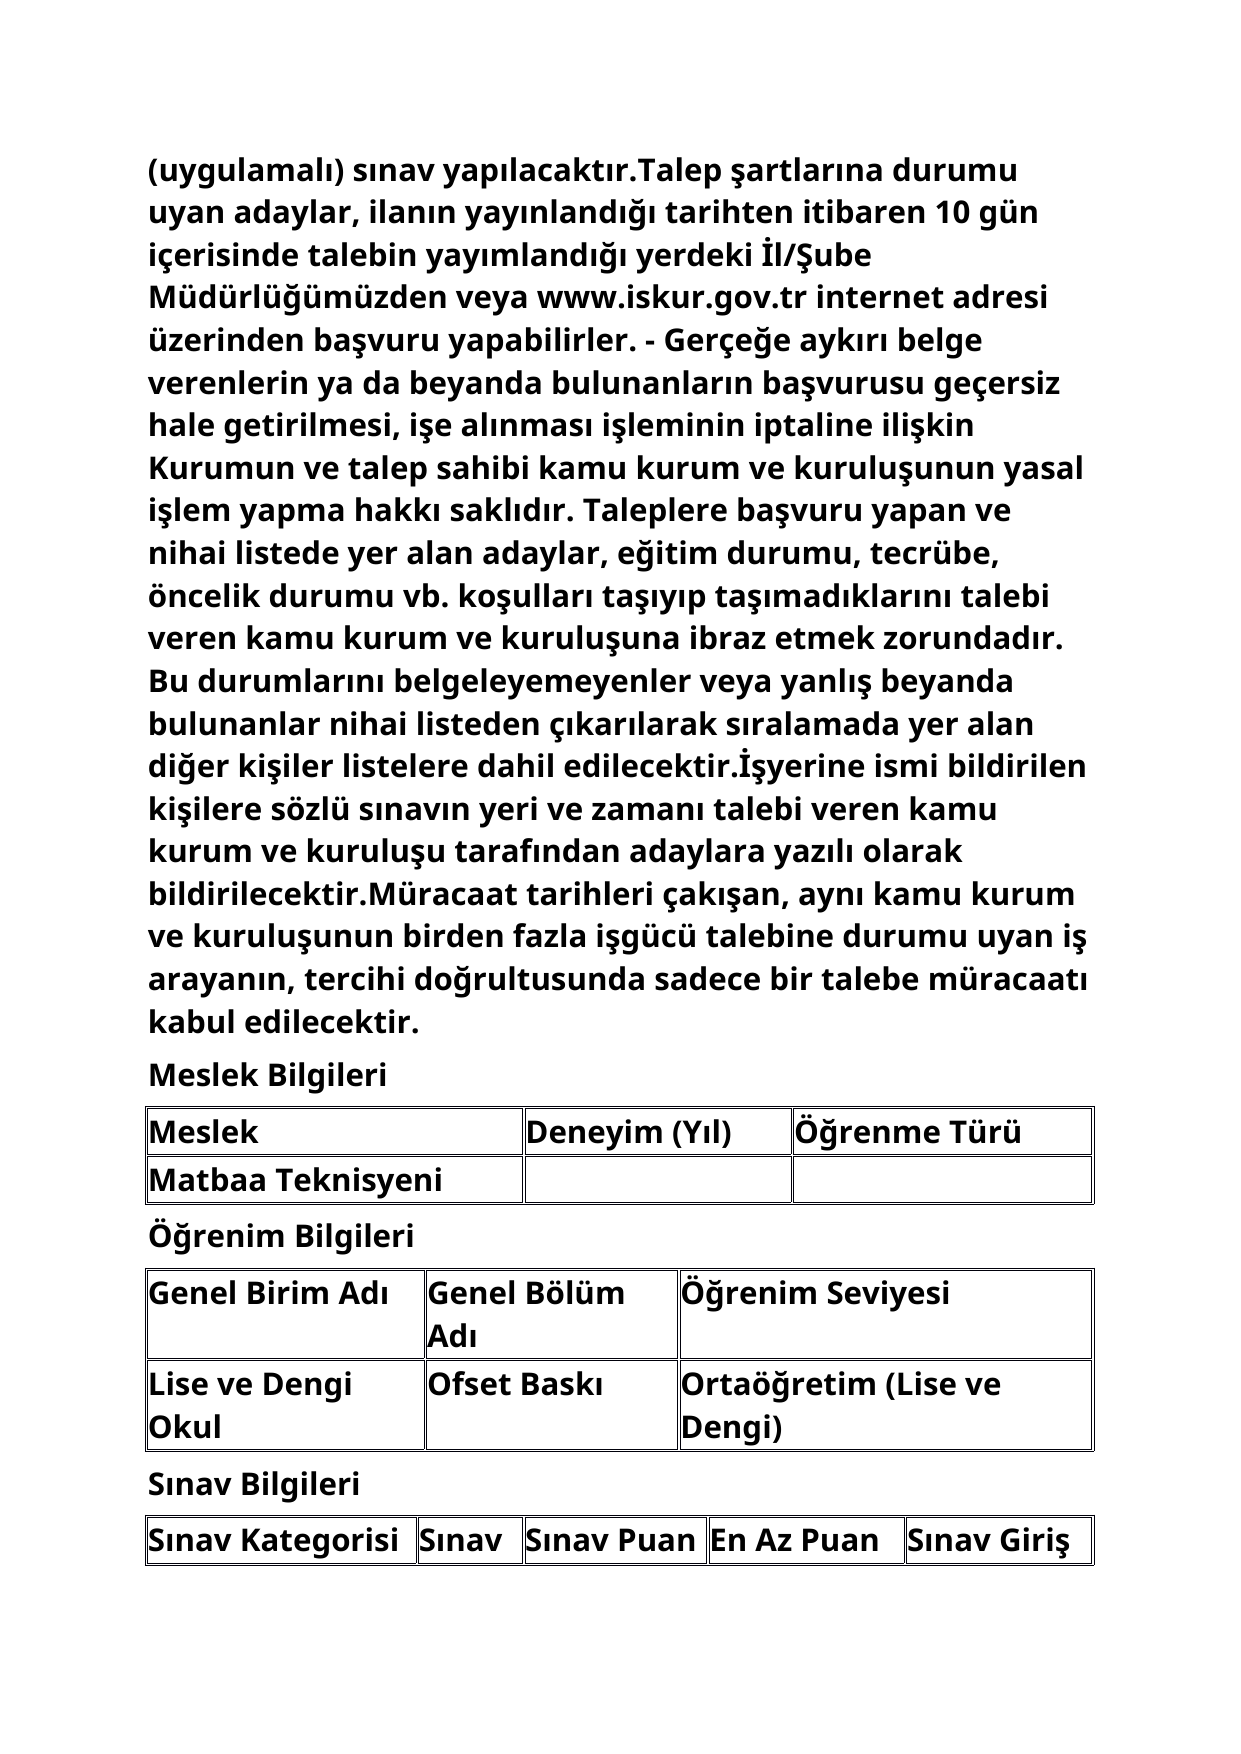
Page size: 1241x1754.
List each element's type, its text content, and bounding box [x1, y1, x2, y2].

table_header Öğrenme Türü [794, 1109, 1091, 1154]
text Meslek Bilgileri [148, 1053, 1093, 1095]
table_cell Lise ve Dengi Okul [148, 1361, 424, 1449]
table_cell Matbaa Teknisyeni [148, 1157, 522, 1202]
table_header Genel Bölüm Adı [427, 1271, 677, 1358]
table_header Genel Birim Adı [148, 1271, 424, 1358]
table_header Sınav Kategorisi [148, 1518, 416, 1562]
table_header Deneyim (Yıl) [526, 1109, 791, 1154]
table_header Sınav [419, 1518, 522, 1562]
table_cell Ofset Baskı [427, 1361, 677, 1449]
table_header En Az Puan [710, 1518, 904, 1562]
table_header Öğrenim Seviyesi [681, 1271, 1091, 1358]
table_header Meslek [148, 1109, 522, 1154]
text Öğrenim Bilgileri [148, 1214, 1093, 1257]
table_cell [526, 1157, 791, 1202]
table_header Sınav Puan [526, 1518, 706, 1562]
table_cell [794, 1157, 1091, 1202]
table_header Sınav Giriş [907, 1518, 1091, 1562]
text (uygulamalı) sınav yapılacaktır.Talep şartlarına durumu uyan adaylar, ilanın yayınlandığı tarihten itibaren 10 gün içerisinde talebin yayımlandığı yerdeki İl/Şube Müdürlüğümüzden veya www.iskur.gov.tr internet adresi üzerinden başvuru yapabilirler. - Gerçeğe aykırı belge verenlerin ya da beyanda bulunanların başvurusu geçersiz hale getirilmesi, işe alınması işleminin iptaline ilişkin Kurumun ve talep sahibi kamu kurum ve kuruluşunun yasal işlem yapma hakkı saklıdır. Taleplere başvuru yapan ve nihai listede yer alan adaylar, eğitim durumu, tecrübe, öncelik durumu vb. koşulları taşıyıp taşımadıklarını talebi veren kamu kurum ve kuruluşuna ibraz etmek zorundadır. Bu durumlarını belgeleyemeyenler veya yanlış beyanda bulunanlar nihai listeden çıkarılarak sıralamada yer alan diğer kişiler listelere dahil edilecektir.İşyerine ismi bildirilen kişilere sözlü sınavın yeri ve zamanı talebi veren kamu kurum ve kuruluşu tarafından adaylara yazılı olarak bildirilecektir.Müracaat tarihleri çakışan, aynı kamu kurum ve kuruluşunun birden fazla işgücü talebine durumu uyan iş arayanın, tercihi doğrultusunda sadece bir talebe müracaatı kabul edilecektir. [148, 148, 1093, 1042]
text Sınav Bilgileri [148, 1461, 1093, 1504]
table_cell Ortaöğretim (Lise ve Dengi) [681, 1361, 1091, 1449]
